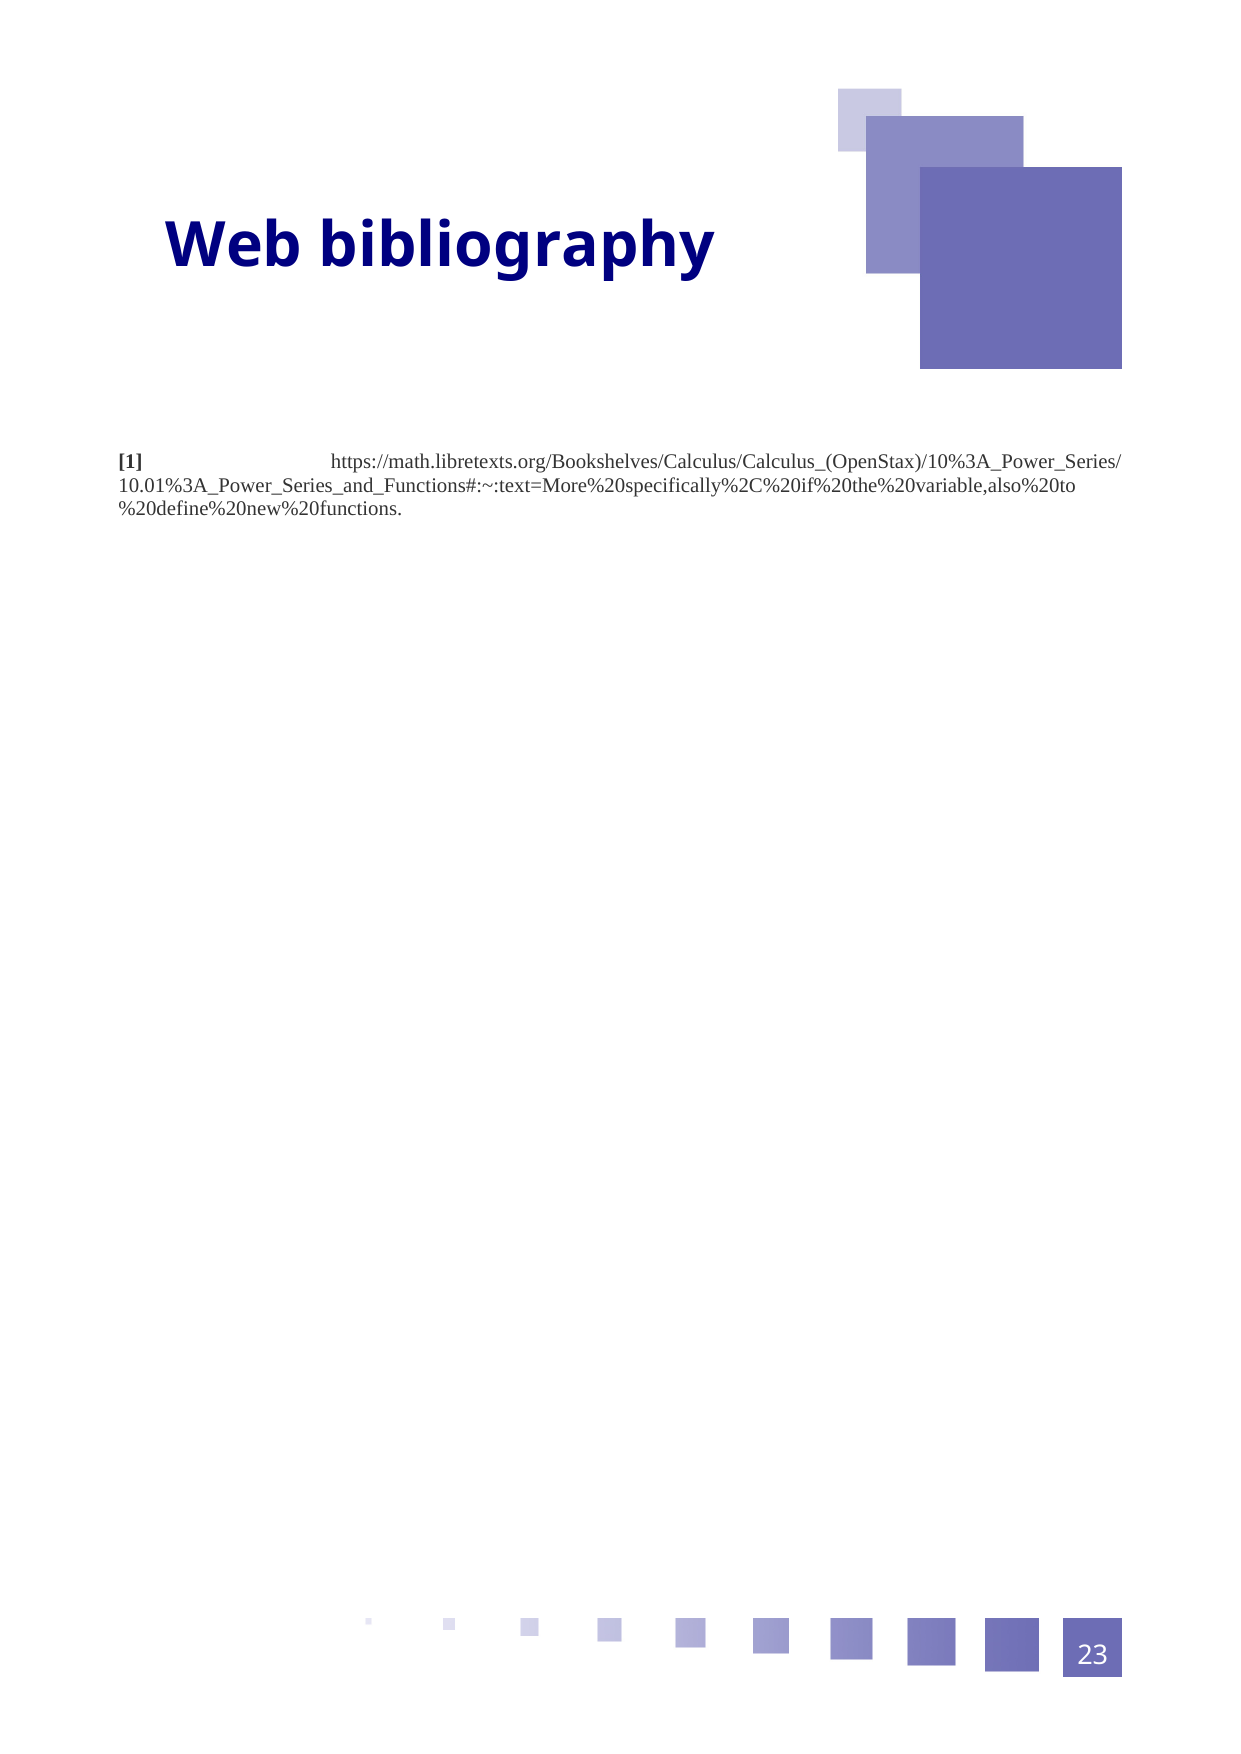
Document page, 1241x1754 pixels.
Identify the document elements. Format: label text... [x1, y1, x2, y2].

picture [321, 88, 1122, 450]
title Web bibliography [165, 199, 831, 284]
picture [321, 520, 1122, 889]
picture [321, 1618, 1122, 1678]
text [1] https://math.libretexts.org/Bookshelves/Calculus/Calculus_(OpenStax)/10%3A_Power_Series/10.01%3A_Power_Series_and_Functions#:~:text=More%20specifically%2C%20if%20the%20variable,also%20to%20define%20new%20functions. [118, 450, 1122, 520]
